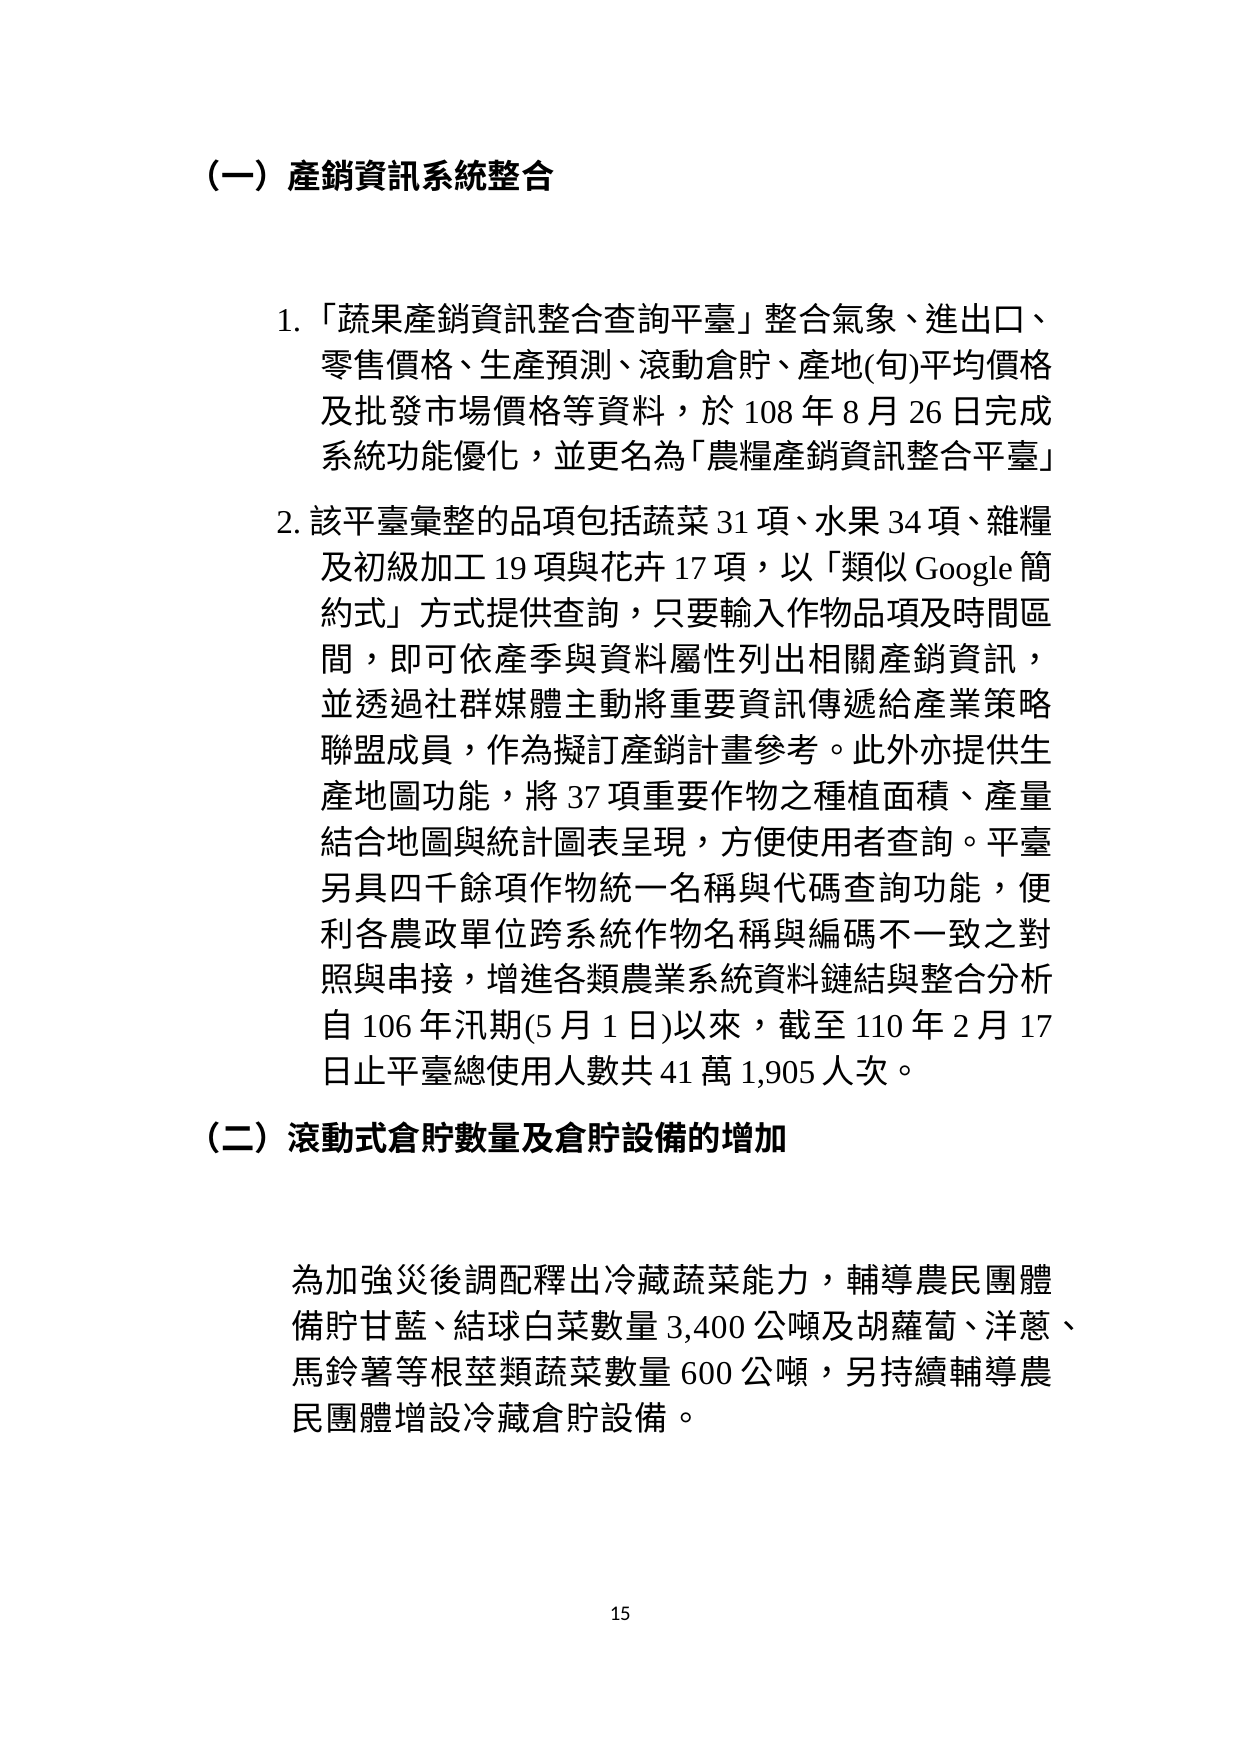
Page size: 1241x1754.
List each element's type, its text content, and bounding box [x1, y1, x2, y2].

subtitle （一）產銷資訊系統整合 [187, 150, 1053, 198]
text 2. 該平臺彙整的品項包括蔬菜31項、水果34項、雜糧及初級加工19項與花卉17項，以「類似Google簡約式」方式提供查詢，只要輸入作物品項及時間區間，即可依產季與資料屬性列出相關產銷資訊，並透過社群媒體主動將重要資訊傳遞給產業策略聯盟成員，作為擬訂產銷計畫參考。此外亦提供生產地圖功能，將37項重要作物之種植面積、產量結合地圖與統計圖表呈現，方便使用者查詢。平臺另具四千餘項作物統一名稱與代碼查詢功能，便利各農政單位跨系統作物名稱與編碼不一致之對照與串接，增進各類農業系統資料鏈結與整合分析。自106年汛期(5月1日)以來，截至110年2月17日止平臺總使用人數共41萬1,905人次。 [276, 497, 1053, 1093]
text 為加強災後調配釋出冷藏蔬菜能力，輔導農民團體備貯甘藍、結球白菜數量3,400公噸及胡蘿蔔、洋蔥、馬鈴薯等根莖類蔬菜數量600公噸，另持續輔導農民團體增設冷藏倉貯設備。 [291, 1256, 1053, 1439]
text 1. 「蔬果產銷資訊整合查詢平臺」整合氣象、進出口、零售價格、生產預測、滾動倉貯、產地(旬)平均價格及批發市場價格等資料，於108年8月26日完成系統功能優化，並更名為「農糧產銷資訊整合平臺」。 [276, 295, 1053, 478]
subtitle （二）滾動式倉貯數量及倉貯設備的增加 [187, 1111, 1053, 1159]
